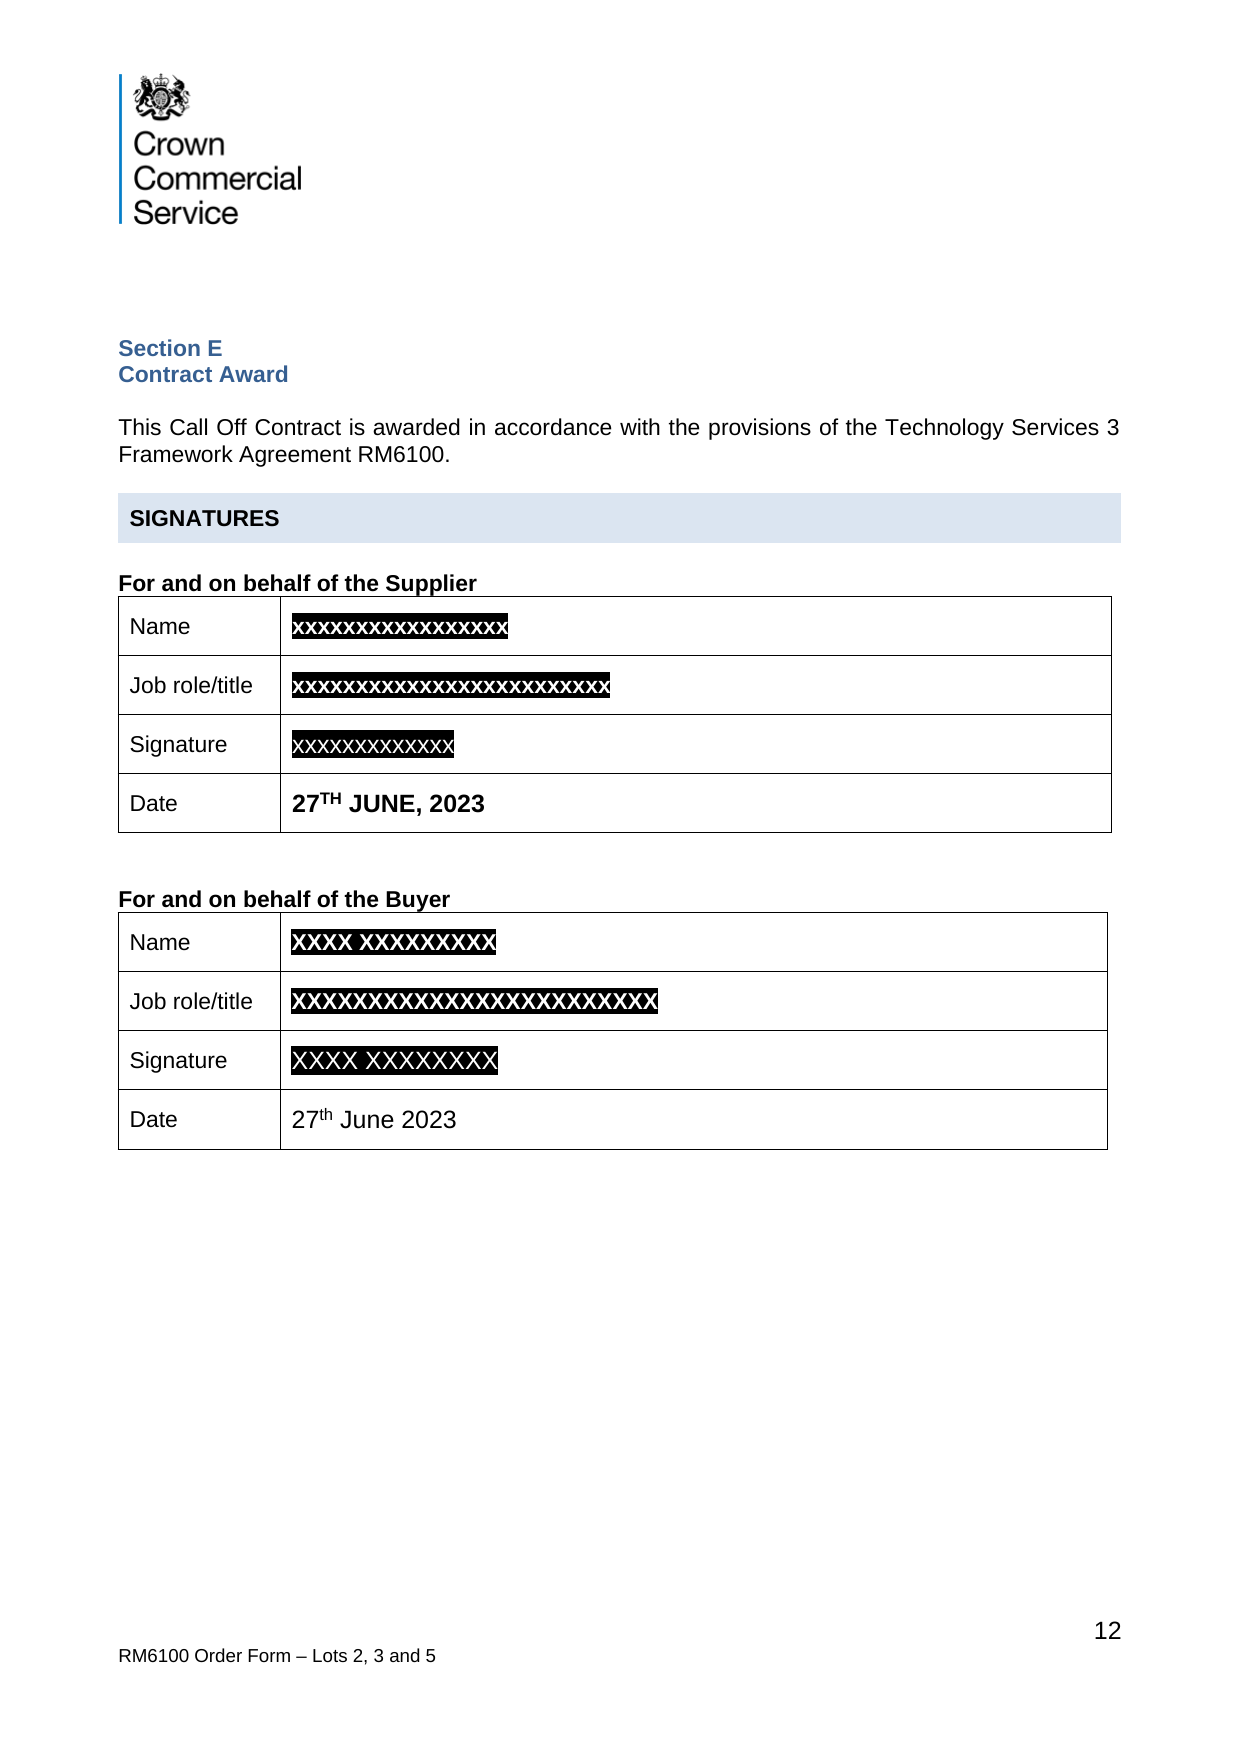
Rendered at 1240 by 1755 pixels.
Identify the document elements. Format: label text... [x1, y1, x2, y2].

table_cell XXXXXXXXXXXXXXXXXXXXXXXX [281, 972, 1107, 1030]
text Contract Award [118, 361, 1121, 388]
table_cell XXXX XXXXXXXX [281, 1031, 1107, 1089]
table_cell Signature [119, 715, 280, 773]
table_cell 27TH JUNE, 2023 [281, 774, 1111, 832]
table_cell 27th June 2023 [281, 1090, 1107, 1148]
table_header Name [119, 597, 280, 655]
table_cell xxxxxxxxxxxxx [281, 715, 1111, 773]
table_cell Date [119, 1090, 280, 1148]
text For and on behalf of the Buyer [118, 886, 1121, 912]
table_cell Signature [119, 1031, 280, 1089]
table_header Name [119, 913, 280, 971]
table_cell Date [119, 774, 280, 832]
text Section E [118, 335, 1121, 361]
table_cell Job role/title [119, 656, 280, 714]
table_header xxxxxxxxxxxxxxxxx [281, 597, 1111, 655]
table_header SIGNATURES [118, 493, 1121, 543]
table_cell Job role/title [119, 972, 280, 1030]
text This Call Off Contract is awarded in accordance with the provisions of the Technology Services 3 Framework Agreement RM6100. [118, 414, 1121, 467]
text For and on behalf of the Supplier [118, 569, 1121, 596]
table_cell xxxxxxxxxxxxxxxxxxxxxxxxx [281, 656, 1111, 714]
table_header XXXX XXXXXXXXX [281, 913, 1107, 971]
